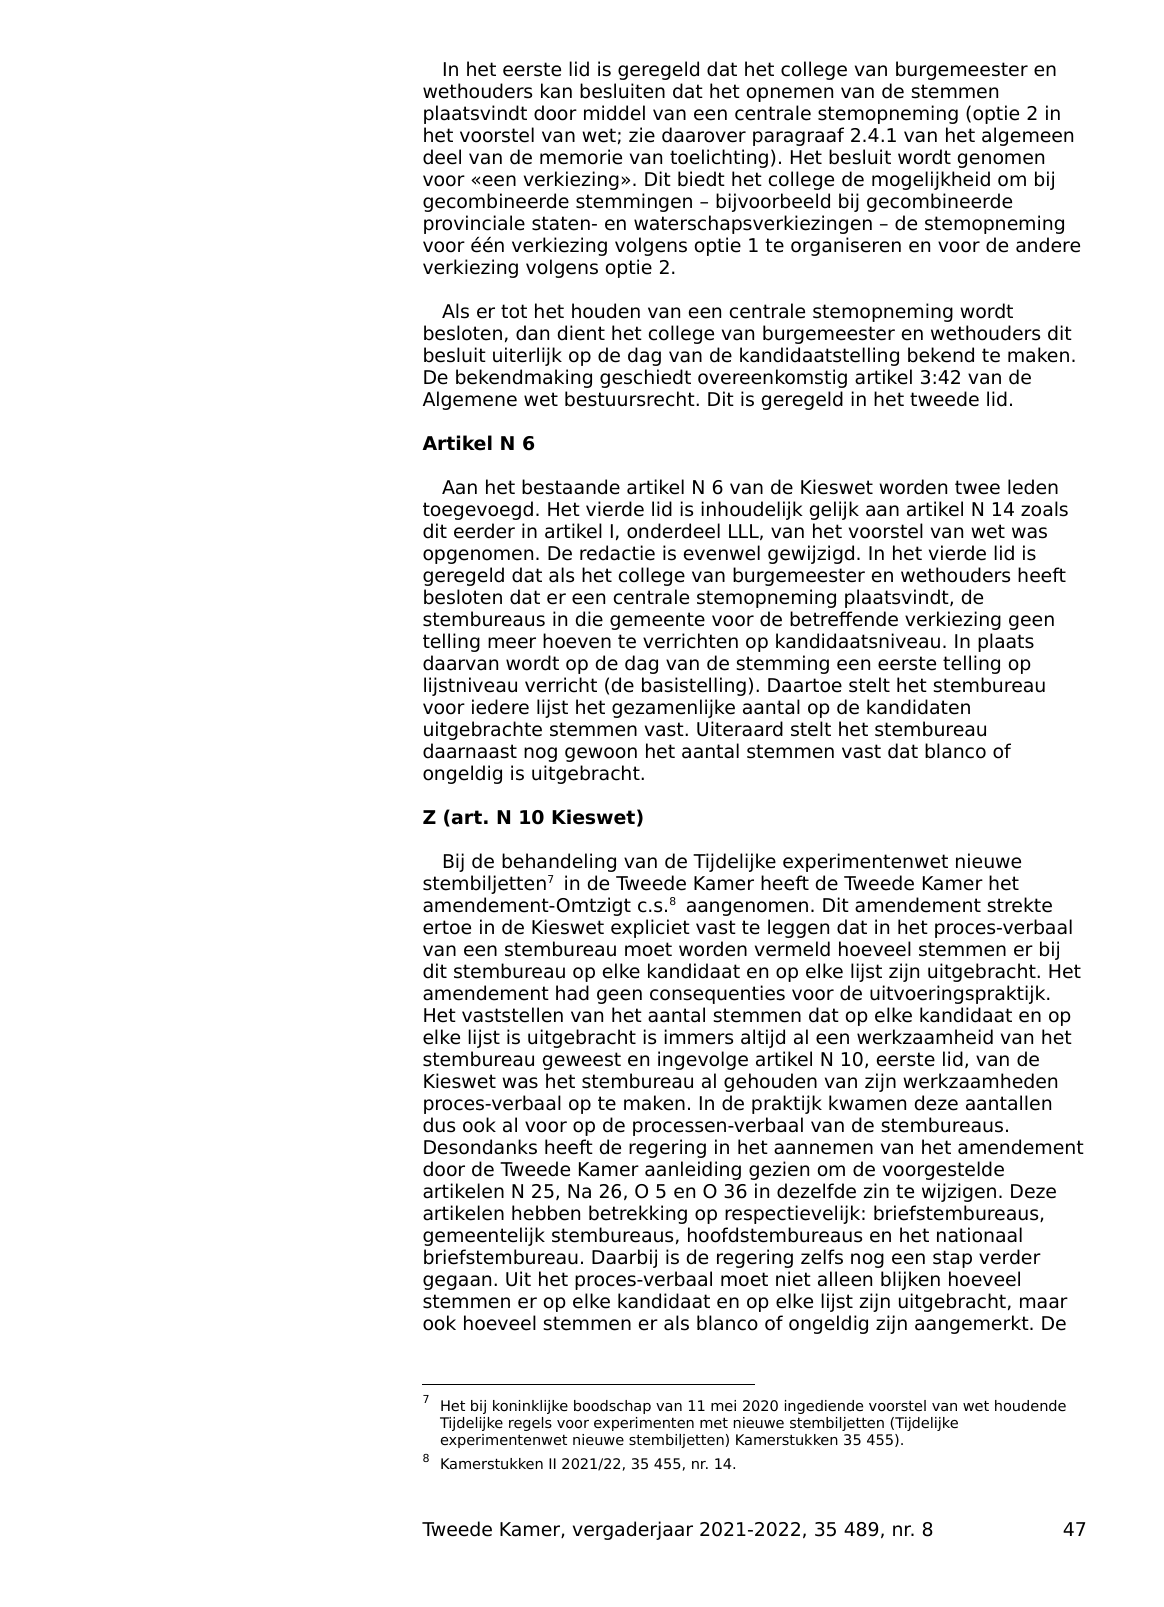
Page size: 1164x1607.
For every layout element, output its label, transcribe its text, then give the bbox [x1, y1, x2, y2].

text In het eerste lid is geregeld dat het college van burgemeester en wethouders kan besluiten dat het opnemen van de stemmen plaatsvindt door middel van een centrale stemopneming (optie 2 in het voorstel van wet; zie daarover paragraaf 2.4.1 van het algemeen deel van de memorie van toelichting). Het besluit wordt genomen voor «een verkiezing». Dit biedt het college de mogelijkheid om bij gecombineerde stemmingen – bijvoorbeeld bij gecombineerde provinciale staten- en waterschapsverkiezingen – de stemopneming voor één verkiezing volgens optie 1 te organiseren en voor de andere verkiezing volgens optie 2. [422, 59, 1087, 279]
text Bij de behandeling van de Tijdelijke experimentenwet nieuwe stembiljetten in de Tweede Kamer heeft de Tweede Kamer het amendement-Omtzigt c.s. aangenomen. Dit amendement strekte ertoe in de Kieswet expliciet vast te leggen dat in het proces-verbaal van een stembureau moet worden vermeld hoeveel stemmen er bij dit stembureau op elke kandidaat en op elke lijst zijn uitgebracht. Het amendement had geen consequenties voor de uitvoeringspraktijk. Het vaststellen van het aantal stemmen dat op elke kandidaat en op elke lijst is uitgebracht is immers altijd al een werkzaamheid van het stembureau geweest en ingevolge artikel N 10, eerste lid, van de Kieswet was het stembureau al gehouden van zijn werkzaamheden proces-verbaal op te maken. In de praktijk kwamen deze aantallen dus ook al voor op de processen-verbaal van de stembureaus. Desondanks heeft de regering in het aannemen van het amendement door de Tweede Kamer aanleiding gezien om de voorgestelde artikelen N 25, Na 26, O 5 en O 36 in dezelfde zin te wijzigen. Deze artikelen hebben betrekking op respectievelijk: briefstembureaus, gemeentelijk stembureaus, hoofdstembureaus en het nationaal briefstembureau. Daarbij is de regering zelfs nog een stap verder gegaan. Uit het proces-verbaal moet niet alleen blijken hoeveel stemmen er op elke kandidaat en op elke lijst zijn uitgebracht, maar ook hoeveel stemmen er als blanco of ongeldig zijn aangemerkt. De [422, 851, 1087, 1335]
text Het bij koninklijke boodschap van 11 mei 2020 ingediende voorstel van wet houdende Tijdelijke regels voor experimenten met nieuwe stembiljetten (Tijdelijke experimentenwet nieuwe stembiljetten) Kamerstukken 35 455). [422, 1393, 1087, 1449]
subtitle Z (art. N 10 Kieswet) [422, 807, 1087, 829]
text Kamerstukken II 2021/22, 35 455, nr. 14. [422, 1452, 1087, 1474]
text Als er tot het houden van een centrale stemopneming wordt besloten, dan dient het college van burgemeester en wethouders dit besluit uiterlijk op de dag van de kandidaatstelling bekend te maken. De bekendmaking geschiedt overeenkomstig artikel 3:42 van de Algemene wet bestuursrecht. Dit is geregeld in het tweede lid. [422, 301, 1087, 411]
subtitle Artikel N 6 [422, 433, 1087, 455]
text Aan het bestaande artikel N 6 van de Kieswet worden twee leden toegevoegd. Het vierde lid is inhoudelijk gelijk aan artikel N 14 zoals dit eerder in artikel I, onderdeel LLL, van het voorstel van wet was opgenomen. De redactie is evenwel gewijzigd. In het vierde lid is geregeld dat als het college van burgemeester en wethouders heeft besloten dat er een centrale stemopneming plaatsvindt, de stembureaus in die gemeente voor de betreffende verkiezing geen telling meer hoeven te verrichten op kandidaatsniveau. In plaats daarvan wordt op de dag van de stemming een eerste telling op lijstniveau verricht (de basistelling). Daartoe stelt het stembureau voor iedere lijst het gezamenlijke aantal op de kandidaten uitgebrachte stemmen vast. Uiteraard stelt het stembureau daarnaast nog gewoon het aantal stemmen vast dat blanco of ongeldig is uitgebracht. [422, 477, 1087, 785]
